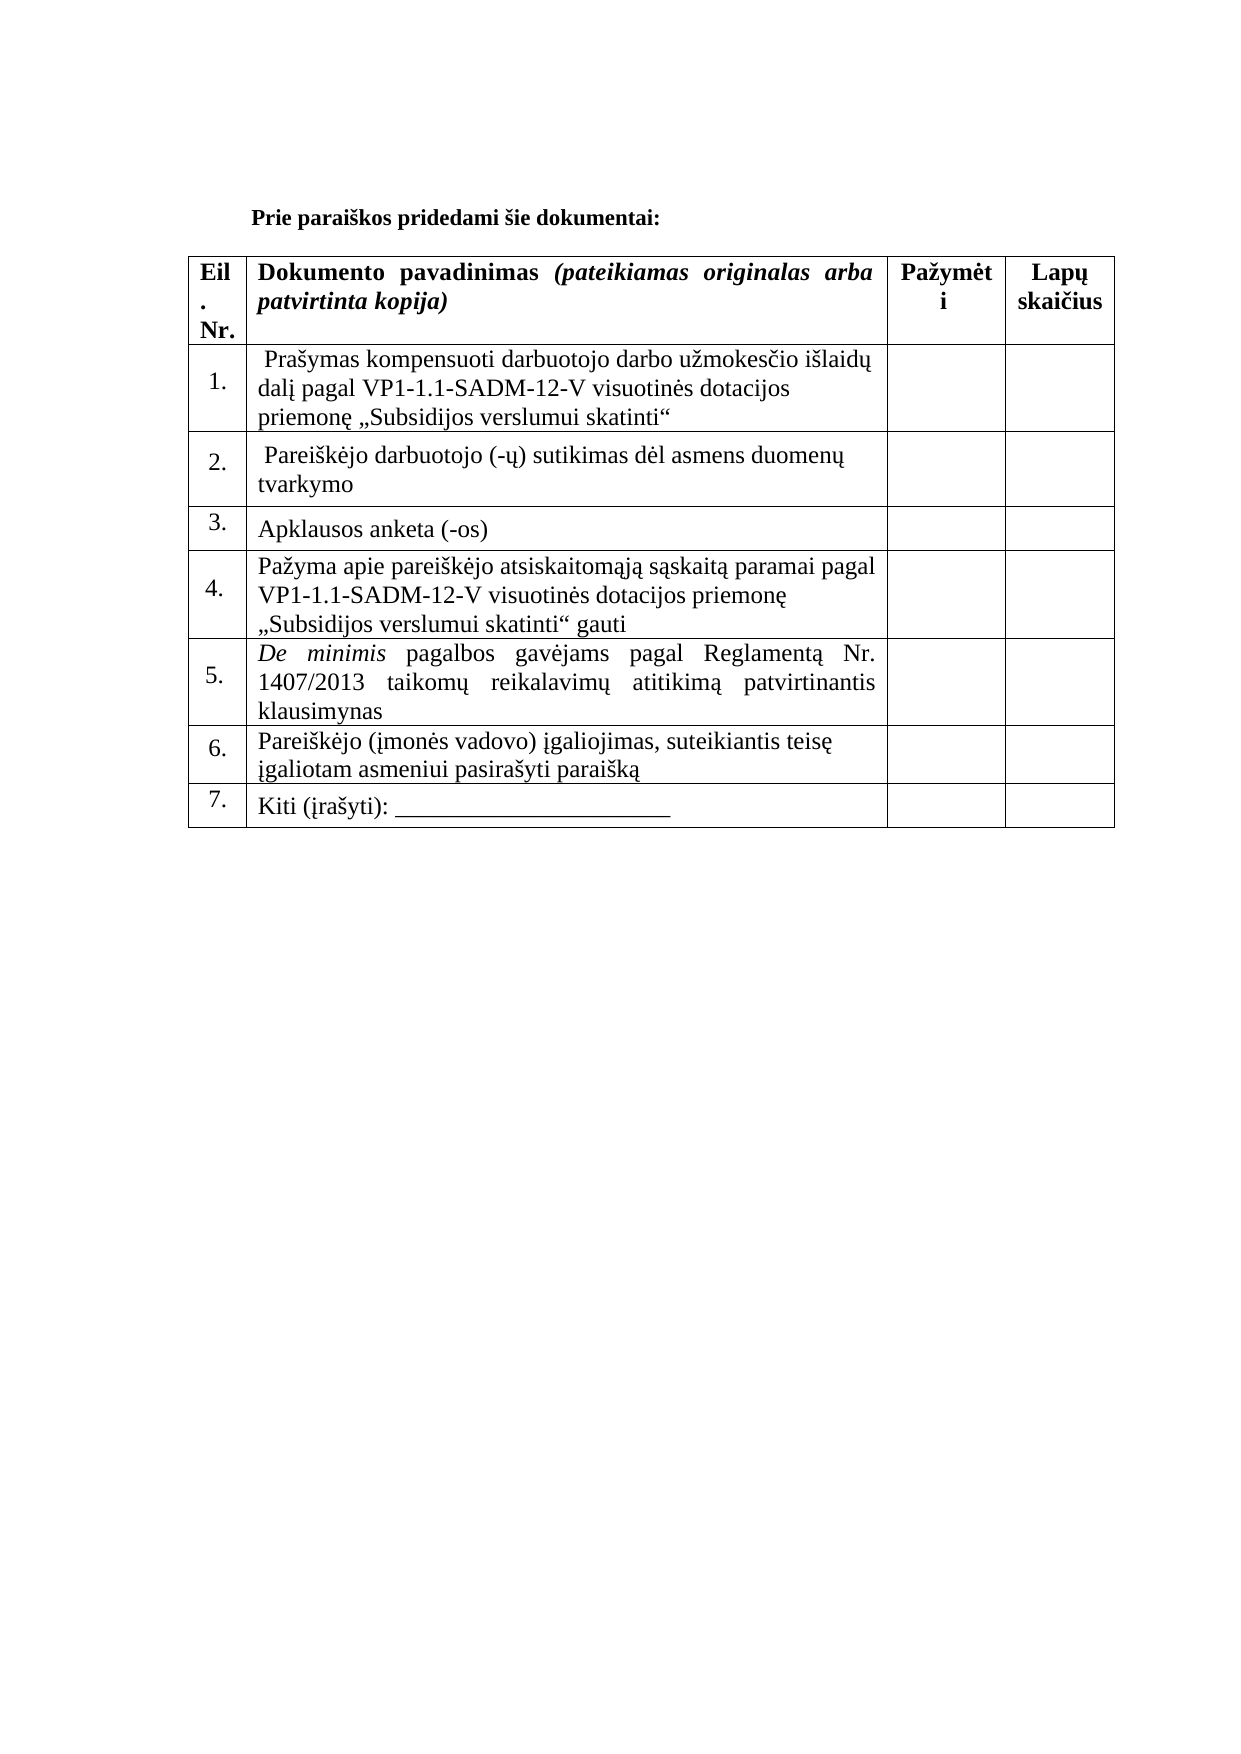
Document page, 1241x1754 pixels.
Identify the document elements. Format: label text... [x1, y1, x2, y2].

table_cell [888, 551, 1005, 637]
table_header Pažymėti [888, 257, 1005, 343]
table_cell [1006, 507, 1114, 550]
table_cell 6. [189, 726, 246, 783]
table_cell [1006, 784, 1114, 827]
table_header Lapų skaičius [1006, 257, 1114, 343]
text Prie paraiškos pridedami šie dokumentai: [251, 203, 1122, 230]
table_cell [1006, 726, 1114, 783]
table_cell [888, 507, 1005, 550]
table_cell [1006, 345, 1114, 431]
table_cell [888, 432, 1005, 506]
table_cell [888, 639, 1005, 725]
table_cell 4. [189, 551, 246, 637]
table_cell Pažyma apie pareiškėjo atsiskaitomąją sąskaitą paramai pagal VP1-1.1-SADM-12-V visuotinės dotacijos priemonę „Subsidijos verslumui skatinti“ gauti [247, 551, 887, 637]
table_header Eil. Nr. [189, 257, 246, 343]
table_cell De minimis pagalbos gavėjams pagal Reglamentą Nr. 1407/2013 taikomų reikalavimų atitikimą patvirtinantis klausimynas [247, 639, 887, 725]
table_cell Apklausos anketa (-os) [247, 507, 887, 550]
table_cell [1006, 551, 1114, 637]
table_cell [888, 784, 1005, 827]
table_cell Pareiškėjo (įmonės vadovo) įgaliojimas, suteikiantis teisę įgaliotam asmeniui pasirašyti paraišką [247, 726, 887, 783]
table_cell [1006, 639, 1114, 725]
table_cell 5. [189, 639, 246, 725]
table_cell [1006, 432, 1114, 506]
table_cell Kiti (įrašyti): ______________________ [247, 784, 887, 827]
table_cell Prašymas kompensuoti darbuotojo darbo užmokesčio išlaidų dalį pagal VP1-1.1-SADM-12-V visuotinės dotacijos priemonę „Subsidijos verslumui skatinti“ [247, 345, 887, 431]
table_cell Pareiškėjo darbuotojo (-ų) sutikimas dėl asmens duomenų tvarkymo [247, 432, 887, 506]
table_cell 7. [189, 784, 246, 827]
table_cell [888, 345, 1005, 431]
table_cell 3. [189, 507, 246, 550]
table_cell [888, 726, 1005, 783]
table_cell 1. [189, 345, 246, 431]
table_cell 2. [189, 432, 246, 506]
table_header Dokumento pavadinimas (pateikiamas originalas arba patvirtinta kopija) [247, 257, 887, 343]
